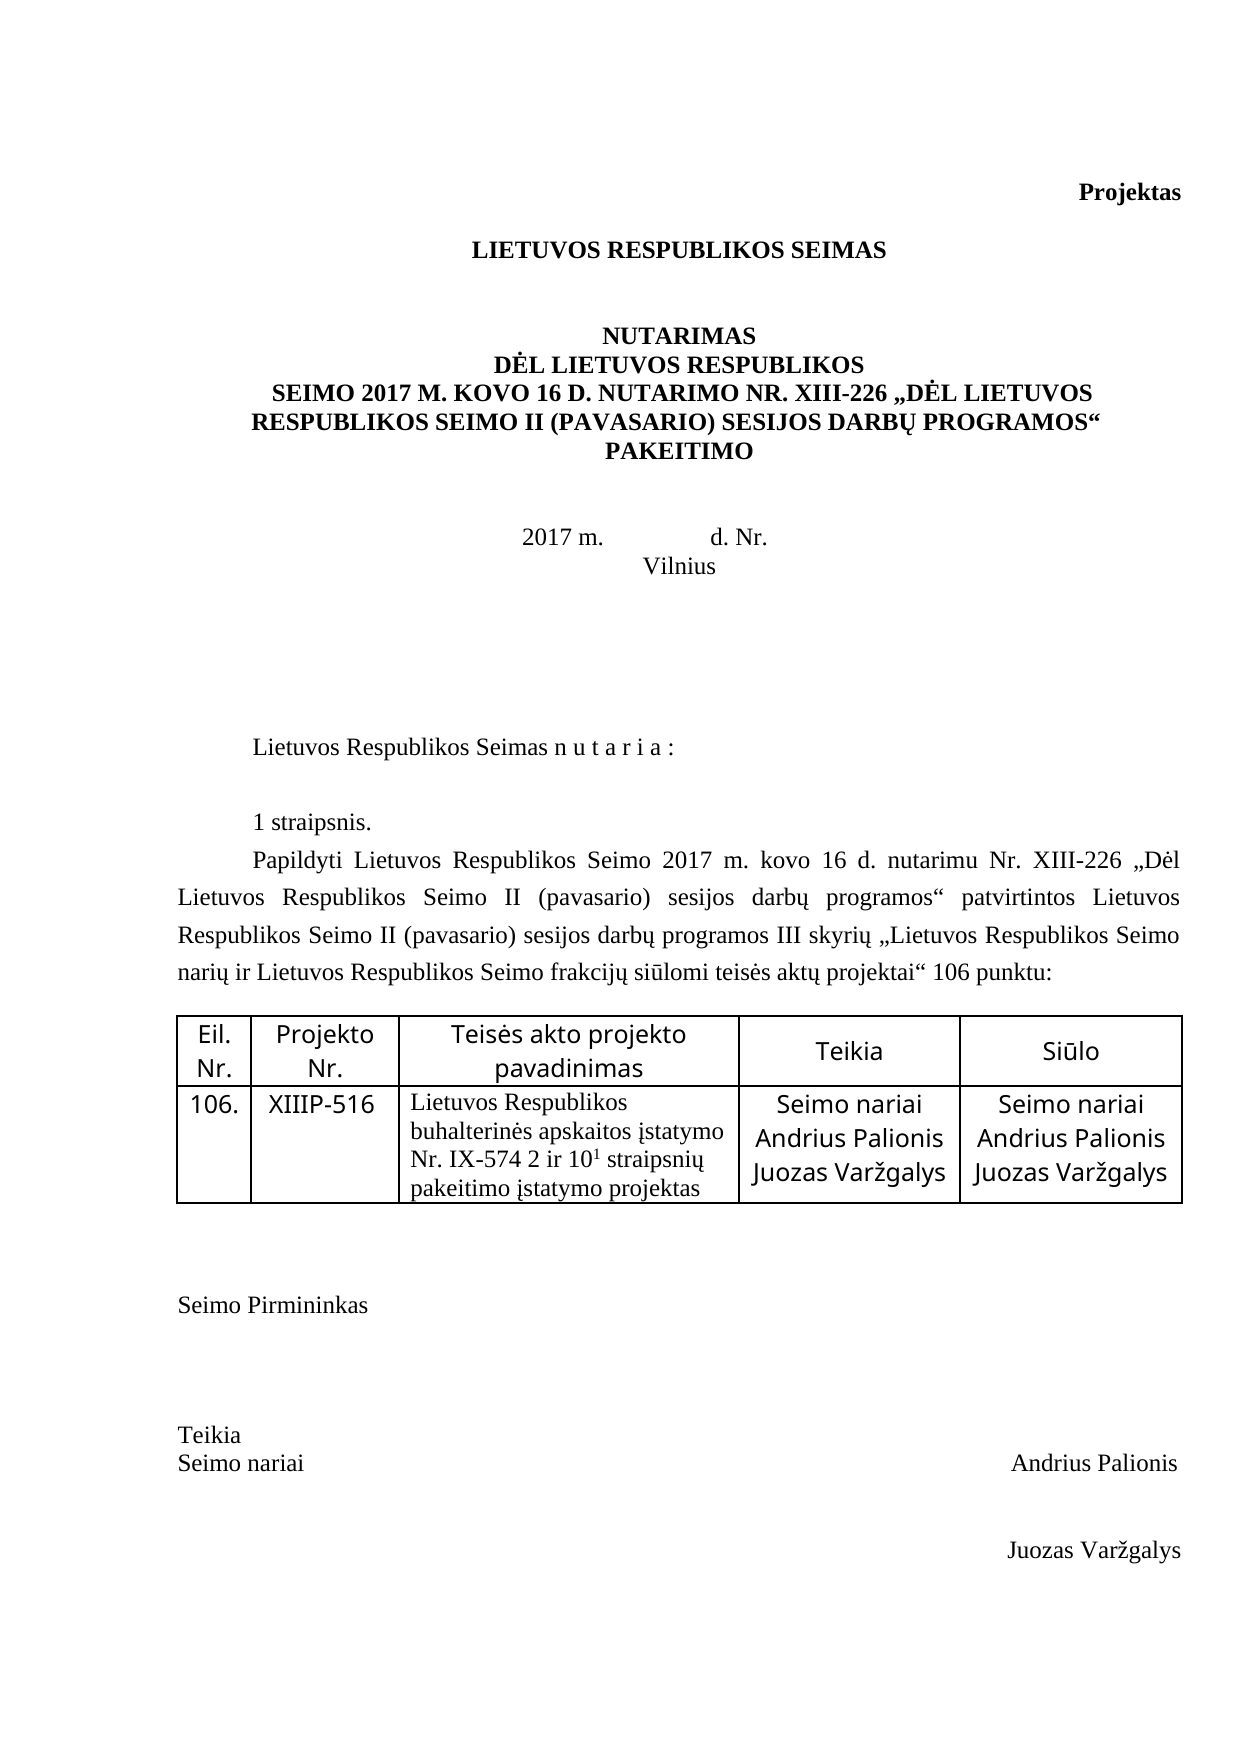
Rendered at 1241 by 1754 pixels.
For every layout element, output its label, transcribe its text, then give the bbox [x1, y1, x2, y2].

text SEIMO 2017 M. KOVO 16 D. NUTARIMO NR. XIII-226 „DĖL LIETUVOS RESPUBLIKOS SEIMO II (PAVASARIO) SESIJOS DARBŲ PROGRAMOS“ [177, 378, 1181, 436]
text 2017 m. d. Nr. [177, 522, 1181, 551]
text Seimo nariai Andrius Palionis [177, 1448, 1181, 1477]
text Teikia [177, 1420, 1181, 1448]
text DĖL LIETUVOS RESPUBLIKOS [177, 350, 1181, 378]
table_cell Lietuvos Respublikos buhalterinės apskaitos įstatymo Nr. IX-574 2 ir 101 straipsnių pakeitimo įstatymo projektas [400, 1087, 738, 1202]
text Lietuvos Respublikos Seimas n u t a r i a : [177, 723, 1181, 761]
table_header Teikia [740, 1017, 959, 1085]
text Vilnius [177, 551, 1181, 580]
table_cell Seimo nariai Andrius Palionis Juozas Varžgalys [740, 1087, 959, 1202]
text PAKEITIMO [177, 436, 1181, 465]
text Seimo Pirmininkas [177, 1290, 1181, 1319]
table_header Siūlo [961, 1017, 1181, 1085]
table_header Eil. Nr. [178, 1017, 250, 1085]
table_cell Seimo nariai Andrius Palionis Juozas Varžgalys [961, 1087, 1181, 1202]
text Juozas Varžgalys [177, 1535, 1181, 1563]
text Papildyti Lietuvos Respublikos Seimo 2017 m. kovo 16 d. nutarimu Nr. XIII-226 „Dėl Lietuvos Respublikos Seimo II (pavasario) sesijos darbų programos“ patvirtintos Lietuvos Respublikos Seimo II (pavasario) sesijos darbų programos III skyrių „Lietuvos Respublikos Seimo narių ir Lietuvos Respublikos Seimo frakcijų siūlomi teisės aktų projektai“ 106 punktu: [177, 836, 1181, 986]
text 1 straipsnis. [177, 798, 1181, 836]
text LIETUVOS RESPUBLIKOS SEIMAS [177, 235, 1181, 263]
text Projektas [177, 177, 1181, 206]
table_cell 106. [178, 1087, 250, 1202]
table_header Teisės akto projekto pavadinimas [400, 1017, 738, 1085]
table_header Projekto Nr. [252, 1017, 398, 1085]
table_cell XIIIP-516 [252, 1087, 398, 1202]
text NUTARIMAS [177, 321, 1181, 350]
